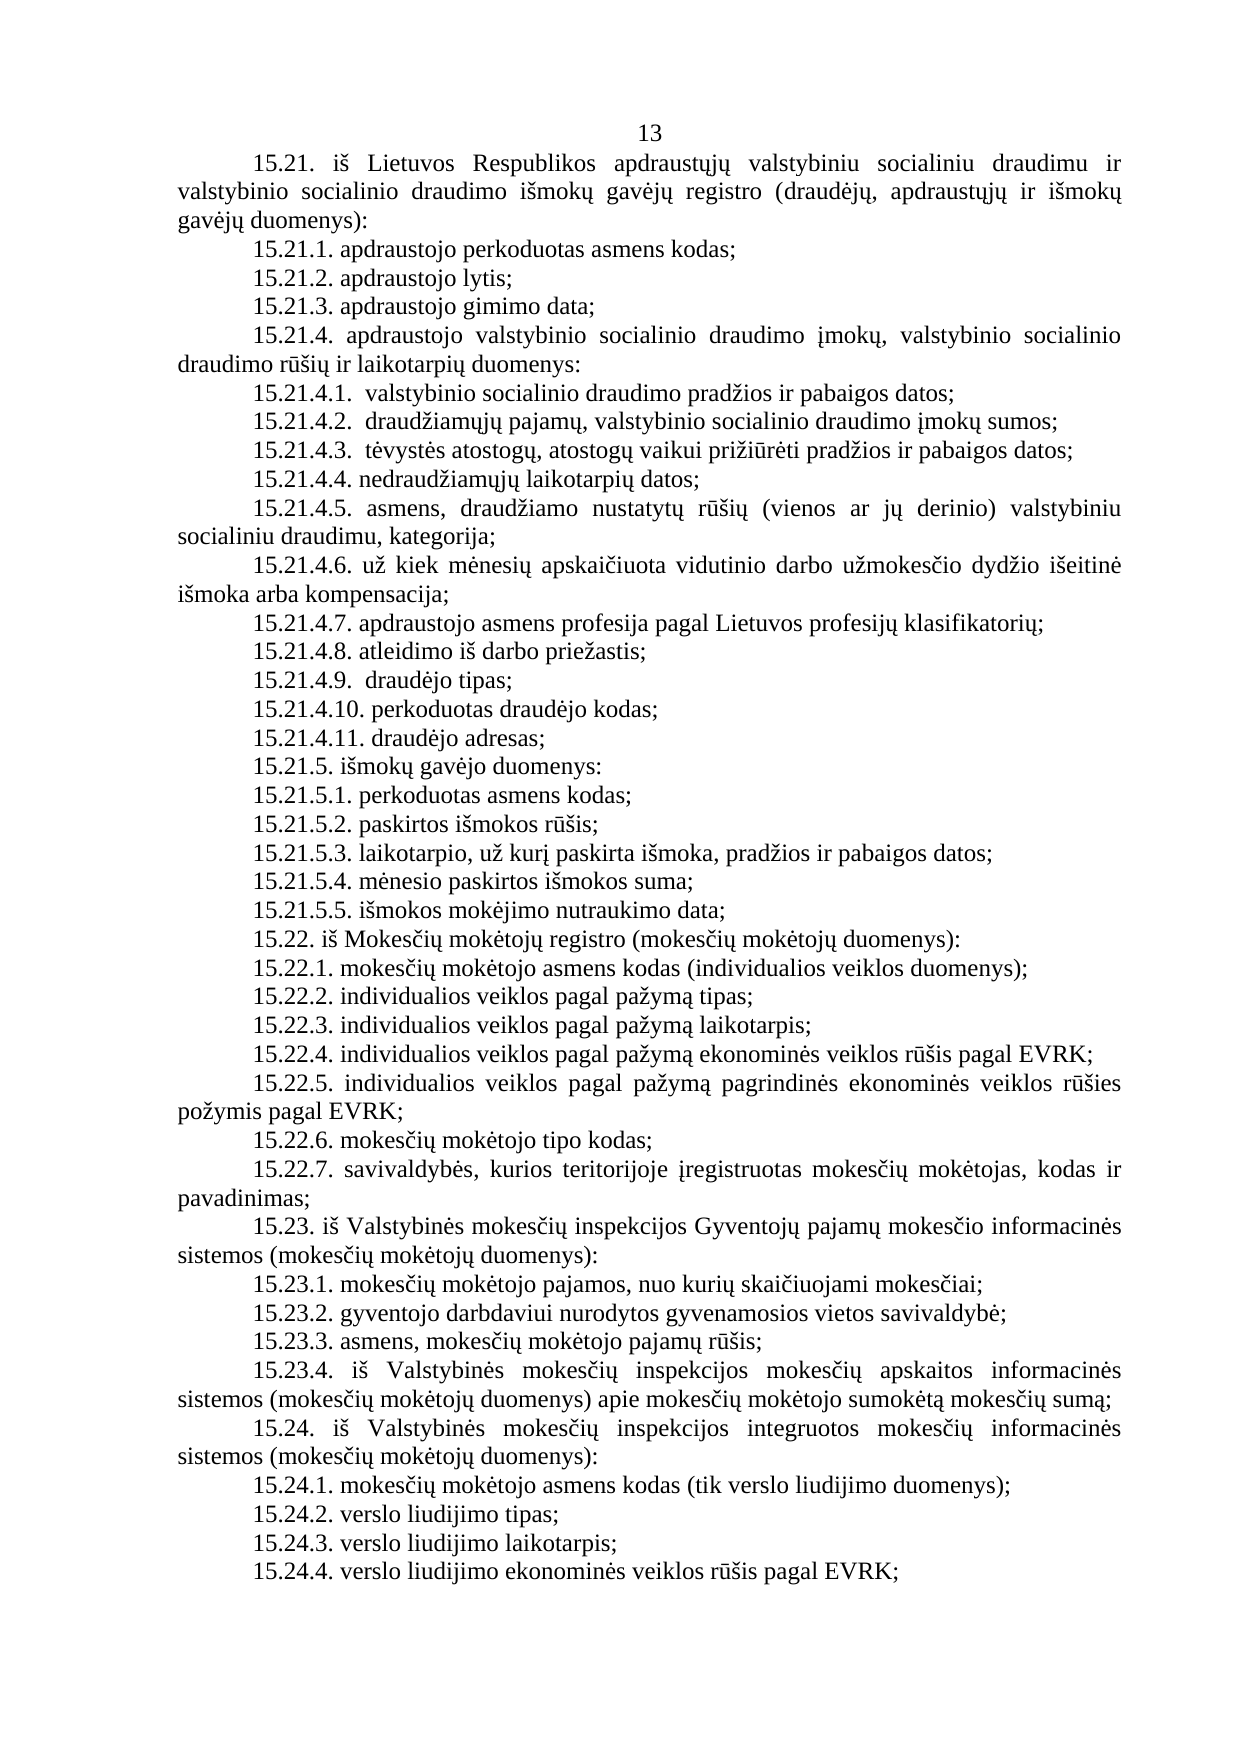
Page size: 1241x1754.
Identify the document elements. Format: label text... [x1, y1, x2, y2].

text 15.21. iš Lietuvos Respublikos apdraustųjų valstybiniu socialiniu draudimu ir valstybinio socialinio draudimo išmokų gavėjų registro (draudėjų, apdraustųjų ir išmokų gavėjų duomenys): [177, 148, 1122, 234]
text 15.21.4.11. draudėjo adresas; [177, 723, 1122, 751]
text 15.21.4.2. draudžiamųjų pajamų, valstybinio socialinio draudimo įmokų sumos; [177, 406, 1122, 435]
text 15.21.5.4. mėnesio paskirtos išmokos suma; [177, 866, 1122, 895]
text 15.21.4.9. draudėjo tipas; [177, 665, 1122, 694]
text 15.23.1. mokesčių mokėtojo pajamos, nuo kurių skaičiuojami mokesčiai; [177, 1269, 1122, 1298]
text 15.21.4.8. atleidimo iš darbo priežastis; [177, 636, 1122, 665]
text 15.21.4.4. nedraudžiamųjų laikotarpių datos; [177, 464, 1122, 493]
text 15.23.2. gyventojo darbdaviui nurodytos gyvenamosios vietos savivaldybė; [177, 1298, 1122, 1326]
text 15.21.4.6. už kiek mėnesių apskaičiuota vidutinio darbo užmokesčio dydžio išeitinė išmoka arba kompensacija; [177, 550, 1122, 608]
text 15.21.5.3. laikotarpio, už kurį paskirta išmoka, pradžios ir pabaigos datos; [177, 838, 1122, 866]
text 15.24. iš Valstybinės mokesčių inspekcijos integruotos mokesčių informacinės sistemos (mokesčių mokėtojų duomenys): [177, 1413, 1122, 1470]
text 15.21.2. apdraustojo lytis; [177, 263, 1122, 291]
text 15.21.5. išmokų gavėjo duomenys: [177, 751, 1122, 780]
text 15.22.7. savivaldybės, kurios teritorijoje įregistruotas mokesčių mokėtojas, kodas ir pavadinimas; [177, 1154, 1122, 1211]
text 15.21.1. apdraustojo perkoduotas asmens kodas; [177, 234, 1122, 263]
text 15.22.4. individualios veiklos pagal pažymą ekonominės veiklos rūšis pagal EVRK; [177, 1039, 1122, 1068]
text 15.23.4. iš Valstybinės mokesčių inspekcijos mokesčių apskaitos informacinės sistemos (mokesčių mokėtojų duomenys) apie mokesčių mokėtojo sumokėtą mokesčių sumą; [177, 1355, 1122, 1413]
text 15.21.4.7. apdraustojo asmens profesija pagal Lietuvos profesijų klasifikatorių; [177, 608, 1122, 636]
text 15.24.2. verslo liudijimo tipas; [177, 1499, 1122, 1528]
text 15.21.4. apdraustojo valstybinio socialinio draudimo įmokų, valstybinio socialinio draudimo rūšių ir laikotarpių duomenys: [177, 320, 1122, 378]
text 15.22.6. mokesčių mokėtojo tipo kodas; [177, 1125, 1122, 1154]
text 15.21.4.10. perkoduotas draudėjo kodas; [177, 694, 1122, 723]
text 15.22.5. individualios veiklos pagal pažymą pagrindinės ekonominės veiklos rūšies požymis pagal EVRK; [177, 1068, 1122, 1125]
text 15.24.1. mokesčių mokėtojo asmens kodas (tik verslo liudijimo duomenys); [177, 1470, 1122, 1499]
text 15.24.3. verslo liudijimo laikotarpis; [177, 1528, 1122, 1556]
text 15.21.4.3. tėvystės atostogų, atostogų vaikui prižiūrėti pradžios ir pabaigos datos; [177, 435, 1122, 464]
text 15.23. iš Valstybinės mokesčių inspekcijos Gyventojų pajamų mokesčio informacinės sistemos (mokesčių mokėtojų duomenys): [177, 1211, 1122, 1269]
text 15.24.4. verslo liudijimo ekonominės veiklos rūšis pagal EVRK; [177, 1556, 1122, 1585]
text 15.22.3. individualios veiklos pagal pažymą laikotarpis; [177, 1010, 1122, 1039]
text 15.21.3. apdraustojo gimimo data; [177, 291, 1122, 320]
text 15.21.4.5. asmens, draudžiamo nustatytų rūšių (vienos ar jų derinio) valstybiniu socialiniu draudimu, kategorija; [177, 493, 1122, 550]
text 15.21.5.1. perkoduotas asmens kodas; [177, 780, 1122, 809]
text 15.23.3. asmens, mokesčių mokėtojo pajamų rūšis; [177, 1326, 1122, 1355]
text 15.21.5.2. paskirtos išmokos rūšis; [177, 809, 1122, 838]
text 15.22.2. individualios veiklos pagal pažymą tipas; [177, 981, 1122, 1010]
text 15.22. iš Mokesčių mokėtojų registro (mokesčių mokėtojų duomenys): [177, 924, 1122, 953]
text 15.21.4.1. valstybinio socialinio draudimo pradžios ir pabaigos datos; [177, 378, 1122, 406]
text 15.22.1. mokesčių mokėtojo asmens kodas (individualios veiklos duomenys); [177, 953, 1122, 981]
text 15.21.5.5. išmokos mokėjimo nutraukimo data; [177, 895, 1122, 924]
